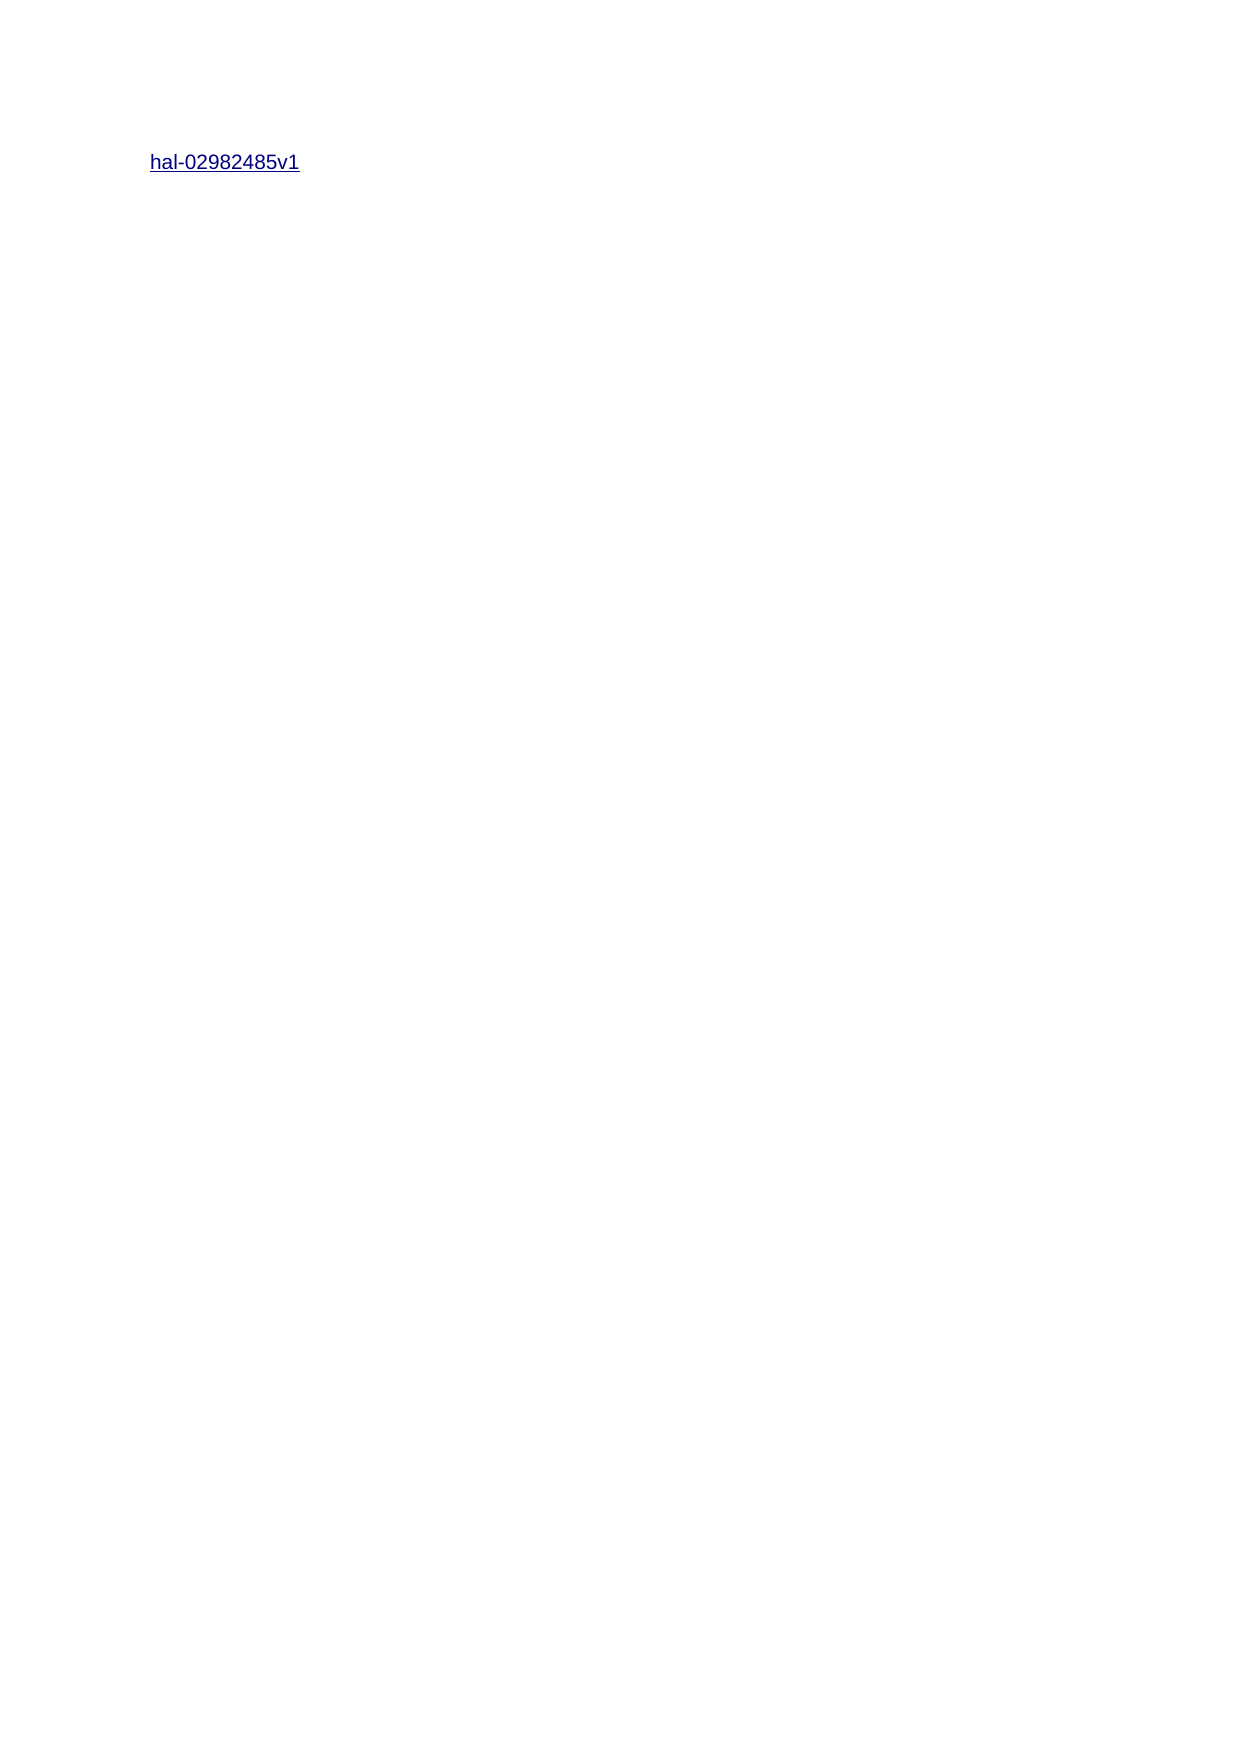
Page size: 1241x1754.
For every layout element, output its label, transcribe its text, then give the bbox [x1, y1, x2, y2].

table_cell hal-02982485v1 [150, 150, 1090, 174]
